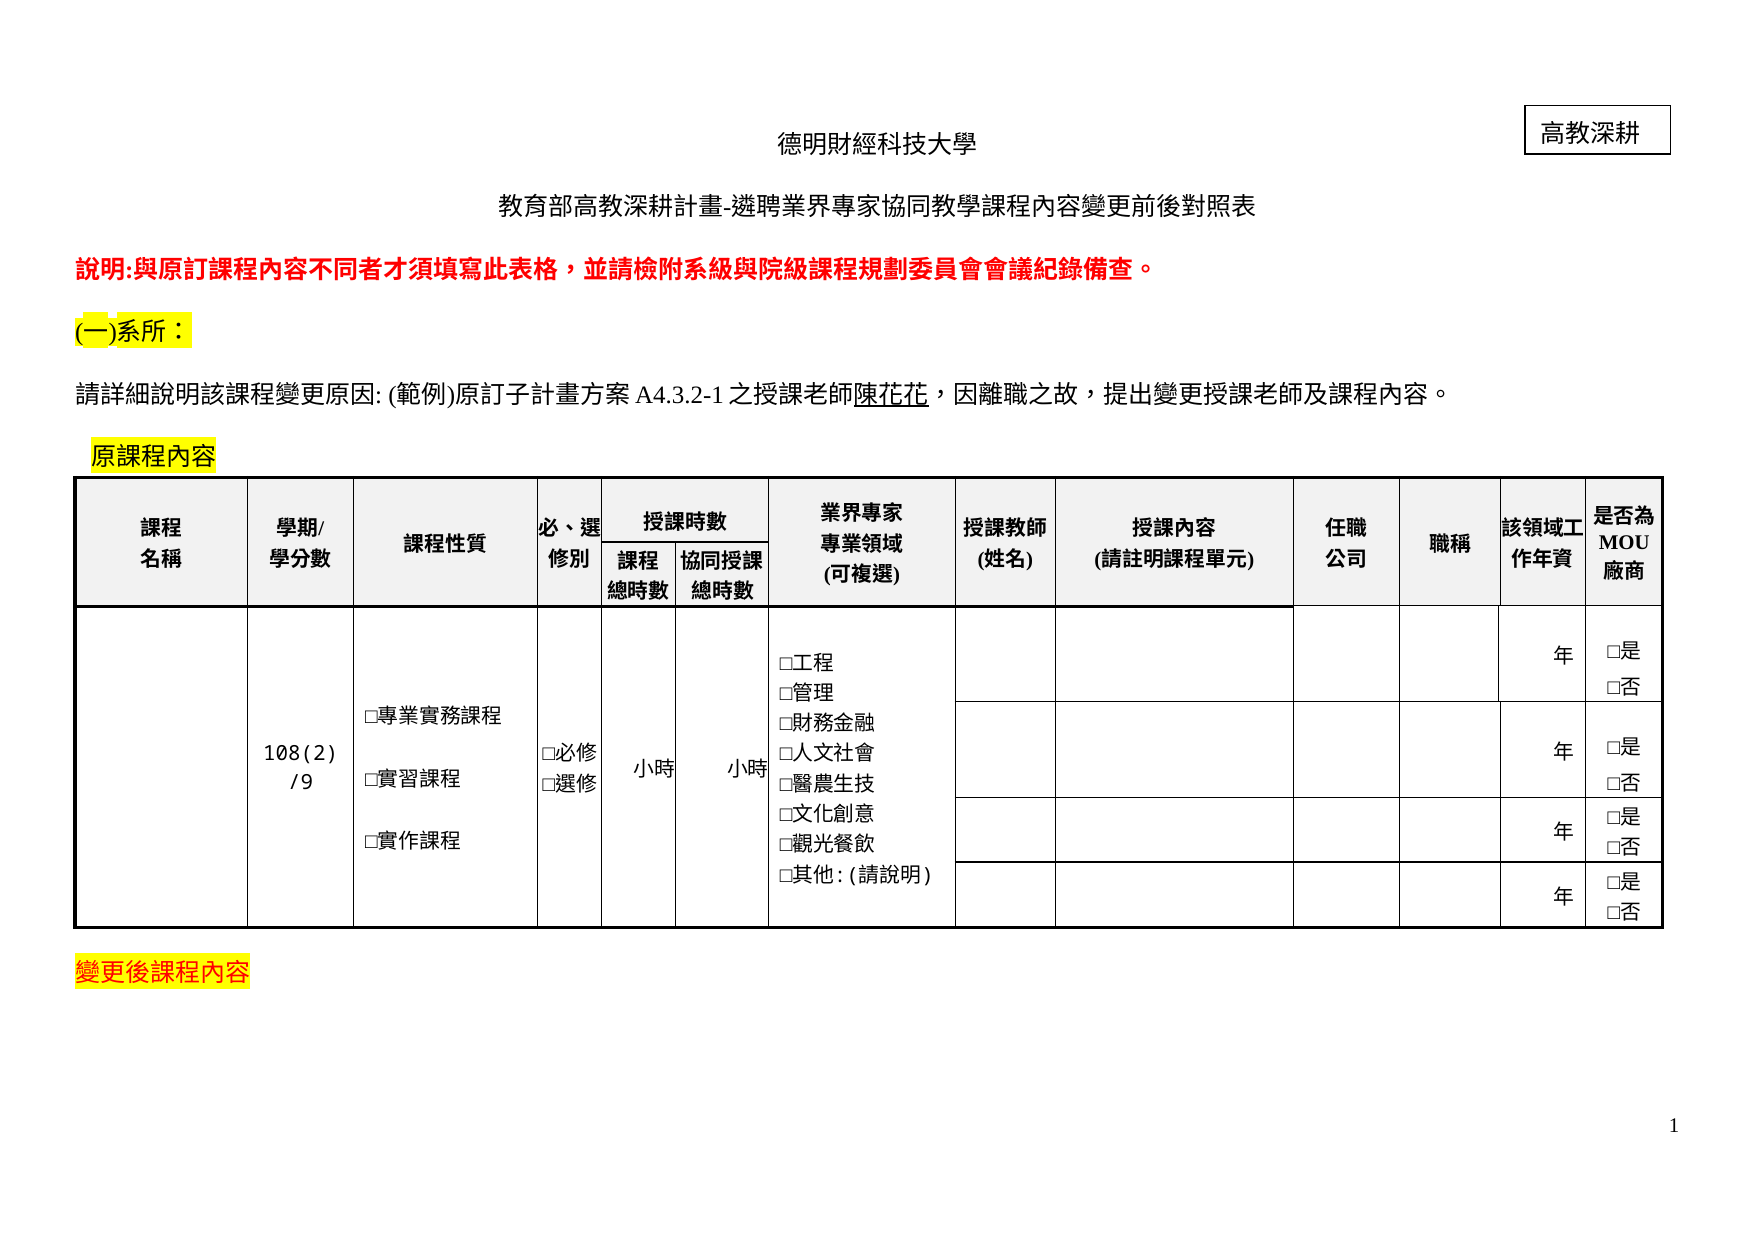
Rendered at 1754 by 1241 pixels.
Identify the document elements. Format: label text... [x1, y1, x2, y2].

table_header 授課時數 [602, 479, 768, 541]
table_cell [956, 798, 1055, 861]
table_header 該領域工作年資 [1501, 479, 1585, 605]
table_cell 小時 [602, 608, 675, 926]
text 請詳細說明該課程變更原因: (範例)原訂子計畫方案A4.3.2-1之授課老師陳花花，因離職之故，提出變更授課老師及課程內容。 [75, 351, 1679, 413]
table_cell [1056, 798, 1293, 861]
table_header 授課教師 (姓名) [956, 479, 1055, 605]
text (一)系所： [75, 288, 1679, 351]
text 教育部高教深耕計畫-遴聘業界專家協同教學課程內容變更前後對照表 [75, 163, 1679, 226]
table_cell □是 □否 [1586, 863, 1661, 926]
table_cell [1056, 863, 1293, 926]
table_cell 108(2)/9 [248, 608, 353, 926]
table_header 職稱 [1400, 479, 1500, 605]
table_header 必、選 修別 [538, 479, 601, 605]
table_header 學期/ 學分數 [248, 479, 353, 605]
table_cell [956, 863, 1055, 926]
table_cell [956, 608, 1055, 701]
table_header 是否為 MOU 廠商 [1586, 479, 1661, 605]
table_cell [1294, 798, 1399, 861]
table_cell [1056, 608, 1293, 701]
table_cell □是 □否 [1586, 702, 1661, 797]
text 原課程內容 [0, 413, 1679, 476]
table_cell [1400, 606, 1498, 701]
table_cell [1294, 702, 1399, 797]
table_cell [956, 702, 1055, 797]
table_header 業界專家 專業領域 (可複選) [769, 479, 955, 605]
table_cell [1056, 702, 1293, 797]
table_header 課程性質 [354, 479, 537, 605]
table_cell [77, 608, 247, 926]
table_cell [1400, 702, 1500, 797]
table_cell □工程 □管理 □財務金融 □人文社會 □醫農生技 □文化創意 □觀光餐飲 □其他:(請說明) [769, 608, 955, 926]
table_cell □是 □否 [1586, 606, 1661, 701]
text 說明:與原訂課程內容不同者才須填寫此表格，並請檢附系級與院級課程規劃委員會會議紀錄備查。 [75, 226, 1679, 288]
table_cell 年 [1501, 702, 1585, 797]
table_header 授課內容 (請註明課程單元) [1056, 479, 1293, 605]
table_cell [1294, 863, 1399, 926]
table_header 任職 公司 [1294, 479, 1399, 605]
table_cell □必修 □選修 [538, 608, 601, 926]
table_cell 課程 總時數 [602, 543, 675, 605]
table_header 課程 名稱 [77, 479, 247, 605]
table_cell 小時 [676, 608, 768, 926]
table_cell [1400, 798, 1500, 861]
table_cell 年 [1499, 606, 1585, 701]
table_cell 年 [1501, 863, 1585, 926]
text 變更後課程內容 [75, 929, 1679, 992]
table_cell [1294, 606, 1399, 701]
text 德明財經科技大學 [75, 101, 1679, 163]
table_cell □是 □否 [1586, 798, 1661, 861]
table_cell 年 [1501, 798, 1585, 861]
table_cell 協同授課總時數 [676, 543, 768, 605]
table_cell □專業實務課程 □實習課程 □實作課程 [354, 608, 537, 926]
table_cell [1400, 863, 1500, 926]
